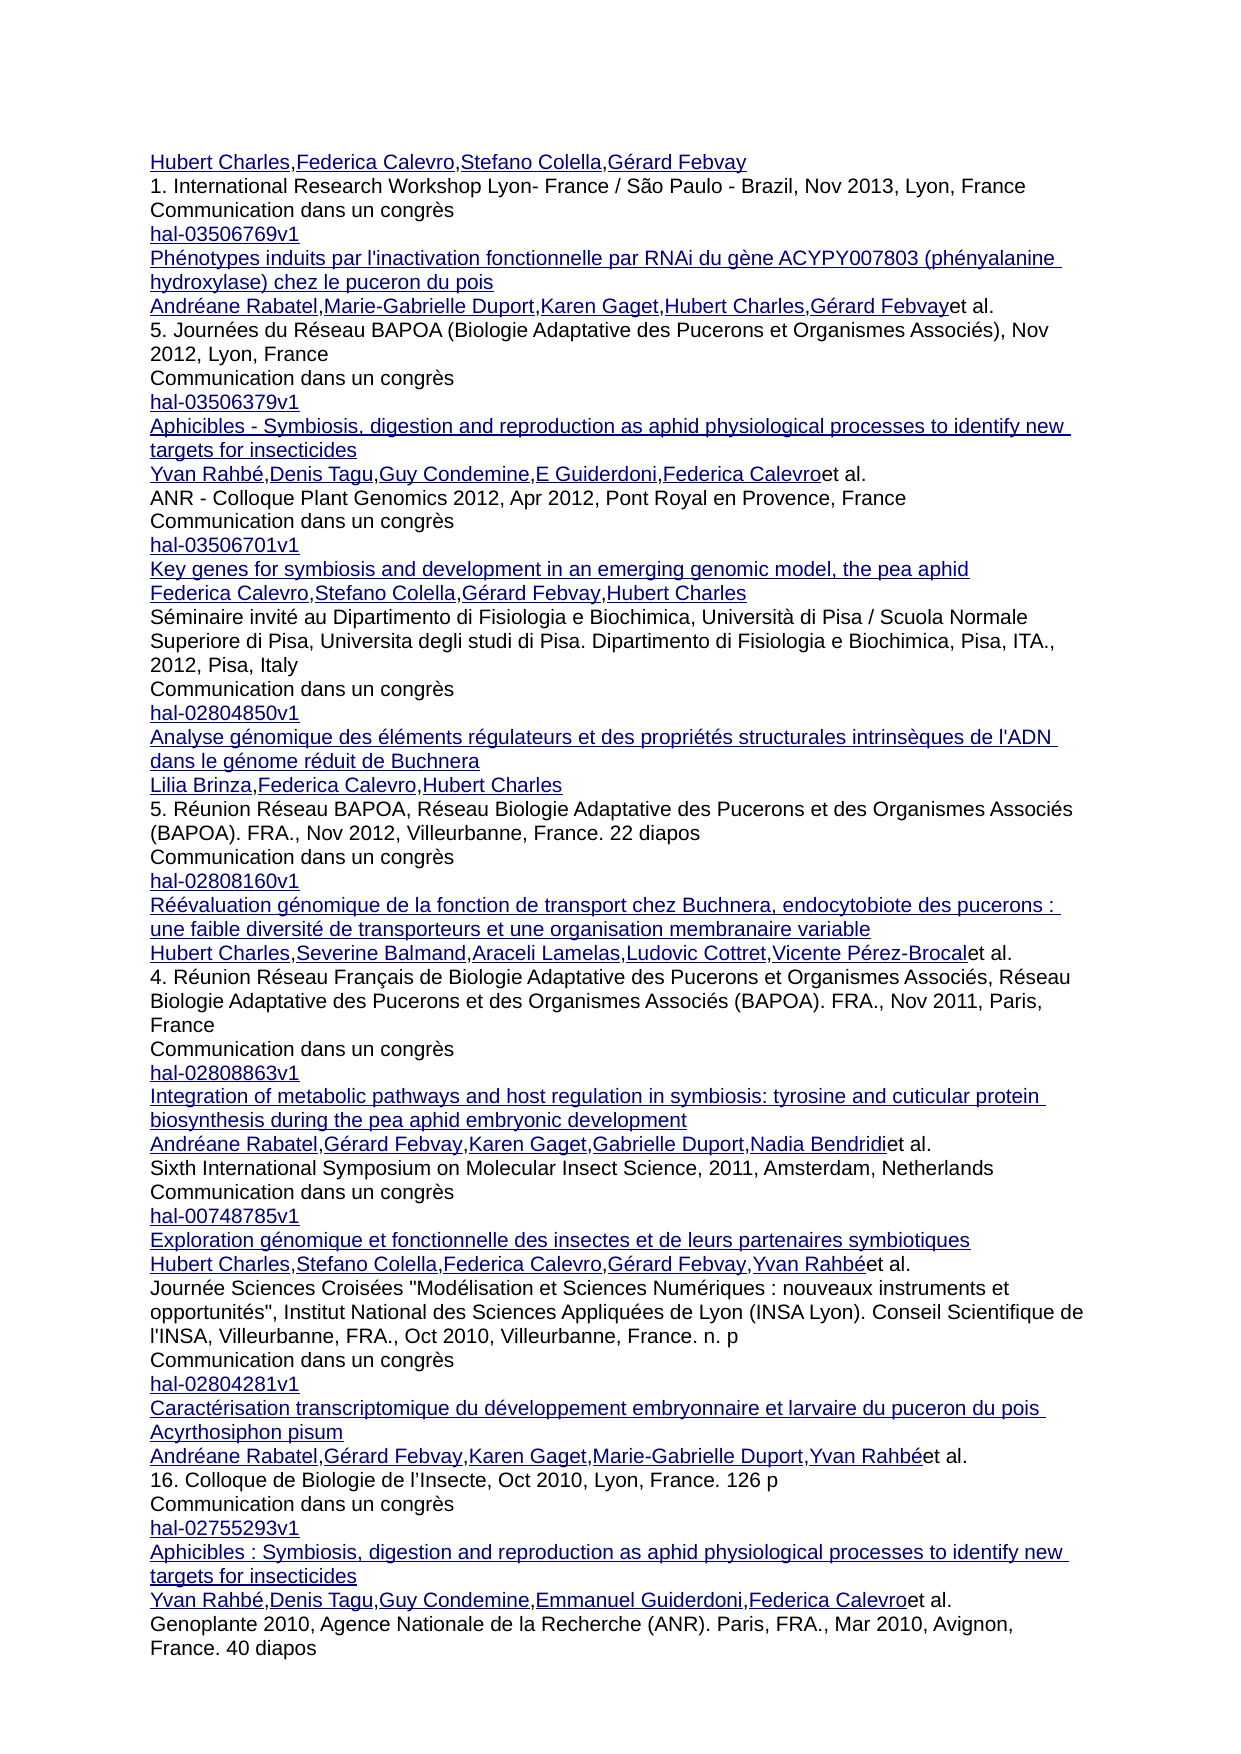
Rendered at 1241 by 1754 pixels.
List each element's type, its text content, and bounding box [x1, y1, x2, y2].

table_cell Phénotypes induits par l'inactivation fonctionnelle par RNAi du gène ACYPY007803 (phényalanine hydroxylase) chez le puceron du pois Andréane Rabatel,Marie-Gabrielle Duport,Karen Gaget,Hubert Charles,Gérard Febvayet al. 5. Journées du Réseau BAPOA (Biologie Adaptative des Pucerons et Organismes Associés), Nov 2012, Lyon, France Communication dans un congrès hal-03506379v1 [150, 246, 1090, 413]
table_cell Key genes for symbiosis and development in an emerging genomic model, the pea aphid Federica Calevro,Stefano Colella,Gérard Febvay,Hubert Charles Séminaire invité au Dipartimento di Fisiologia e Biochimica, Università di Pisa / Scuola Normale Superiore di Pisa, Universita degli studi di Pisa. Dipartimento di Fisiologia e Biochimica, Pisa, ITA., 2012, Pisa, Italy Communication dans un congrès hal-02804850v1 [150, 557, 1090, 725]
table_cell Réévaluation génomique de la fonction de transport chez Buchnera, endocytobiote des pucerons : une faible diversité de transporteurs et une organisation membranaire variable Hubert Charles,Severine Balmand,Araceli Lamelas,Ludovic Cottret,Vicente Pérez-Brocalet al. 4. Réunion Réseau Français de Biologie Adaptative des Pucerons et Organismes Associés, Réseau Biologie Adaptative des Pucerons et des Organismes Associés (BAPOA). FRA., Nov 2011, Paris, France Communication dans un congrès hal-02808863v1 [150, 893, 1090, 1084]
table_cell Hubert Charles,Federica Calevro,Stefano Colella,Gérard Febvay 1. International Research Workshop Lyon- France / São Paulo - Brazil, Nov 2013, Lyon, France Communication dans un congrès hal-03506769v1 [150, 150, 1090, 246]
table_cell Aphicibles - Symbiosis, digestion and reproduction as aphid physiological processes to identify new targets for insecticides Yvan Rahbé,Denis Tagu,Guy Condemine,E Guiderdoni,Federica Calevroet al. ANR - Colloque Plant Genomics 2012, Apr 2012, Pont Royal en Provence, France Communication dans un congrès hal-03506701v1 [150, 414, 1090, 557]
table_cell Aphicibles : Symbiosis, digestion and reproduction as aphid physiological processes to identify new targets for insecticides Yvan Rahbé,Denis Tagu,Guy Condemine,Emmanuel Guiderdoni,Federica Calevroet al. Genoplante 2010, Agence Nationale de la Recherche (ANR). Paris, FRA., Mar 2010, Avignon, France. 40 diapos [150, 1540, 1090, 1659]
table_cell Integration of metabolic pathways and host regulation in symbiosis: tyrosine and cuticular protein biosynthesis during the pea aphid embryonic development Andréane Rabatel,Gérard Febvay,Karen Gaget,Gabrielle Duport,Nadia Bendridiet al. Sixth International Symposium on Molecular Insect Science, 2011, Amsterdam, Netherlands Communication dans un congrès hal-00748785v1 [150, 1084, 1090, 1228]
table_cell Analyse génomique des éléments régulateurs et des propriétés structurales intrinsèques de l'ADN dans le génome réduit de Buchnera Lilia Brinza,Federica Calevro,Hubert Charles 5. Réunion Réseau BAPOA, Réseau Biologie Adaptative des Pucerons et des Organismes Associés (BAPOA). FRA., Nov 2012, Villeurbanne, France. 22 diapos Communication dans un congrès hal-02808160v1 [150, 725, 1090, 893]
table_cell Caractérisation transcriptomique du développement embryonnaire et larvaire du puceron du pois Acyrthosiphon pisum Andréane Rabatel,Gérard Febvay,Karen Gaget,Marie-Gabrielle Duport,Yvan Rahbéet al. 16. Colloque de Biologie de l’Insecte, Oct 2010, Lyon, France. 126 p Communication dans un congrès hal-02755293v1 [150, 1396, 1090, 1539]
table_cell Exploration génomique et fonctionnelle des insectes et de leurs partenaires symbiotiques Hubert Charles,Stefano Colella,Federica Calevro,Gérard Febvay,Yvan Rahbéet al. Journée Sciences Croisées "Modélisation et Sciences Numériques : nouveaux instruments et opportunités", Institut National des Sciences Appliquées de Lyon (INSA Lyon). Conseil Scientifique de l'INSA, Villeurbanne, FRA., Oct 2010, Villeurbanne, France. n. p Communication dans un congrès hal-02804281v1 [150, 1228, 1090, 1396]
